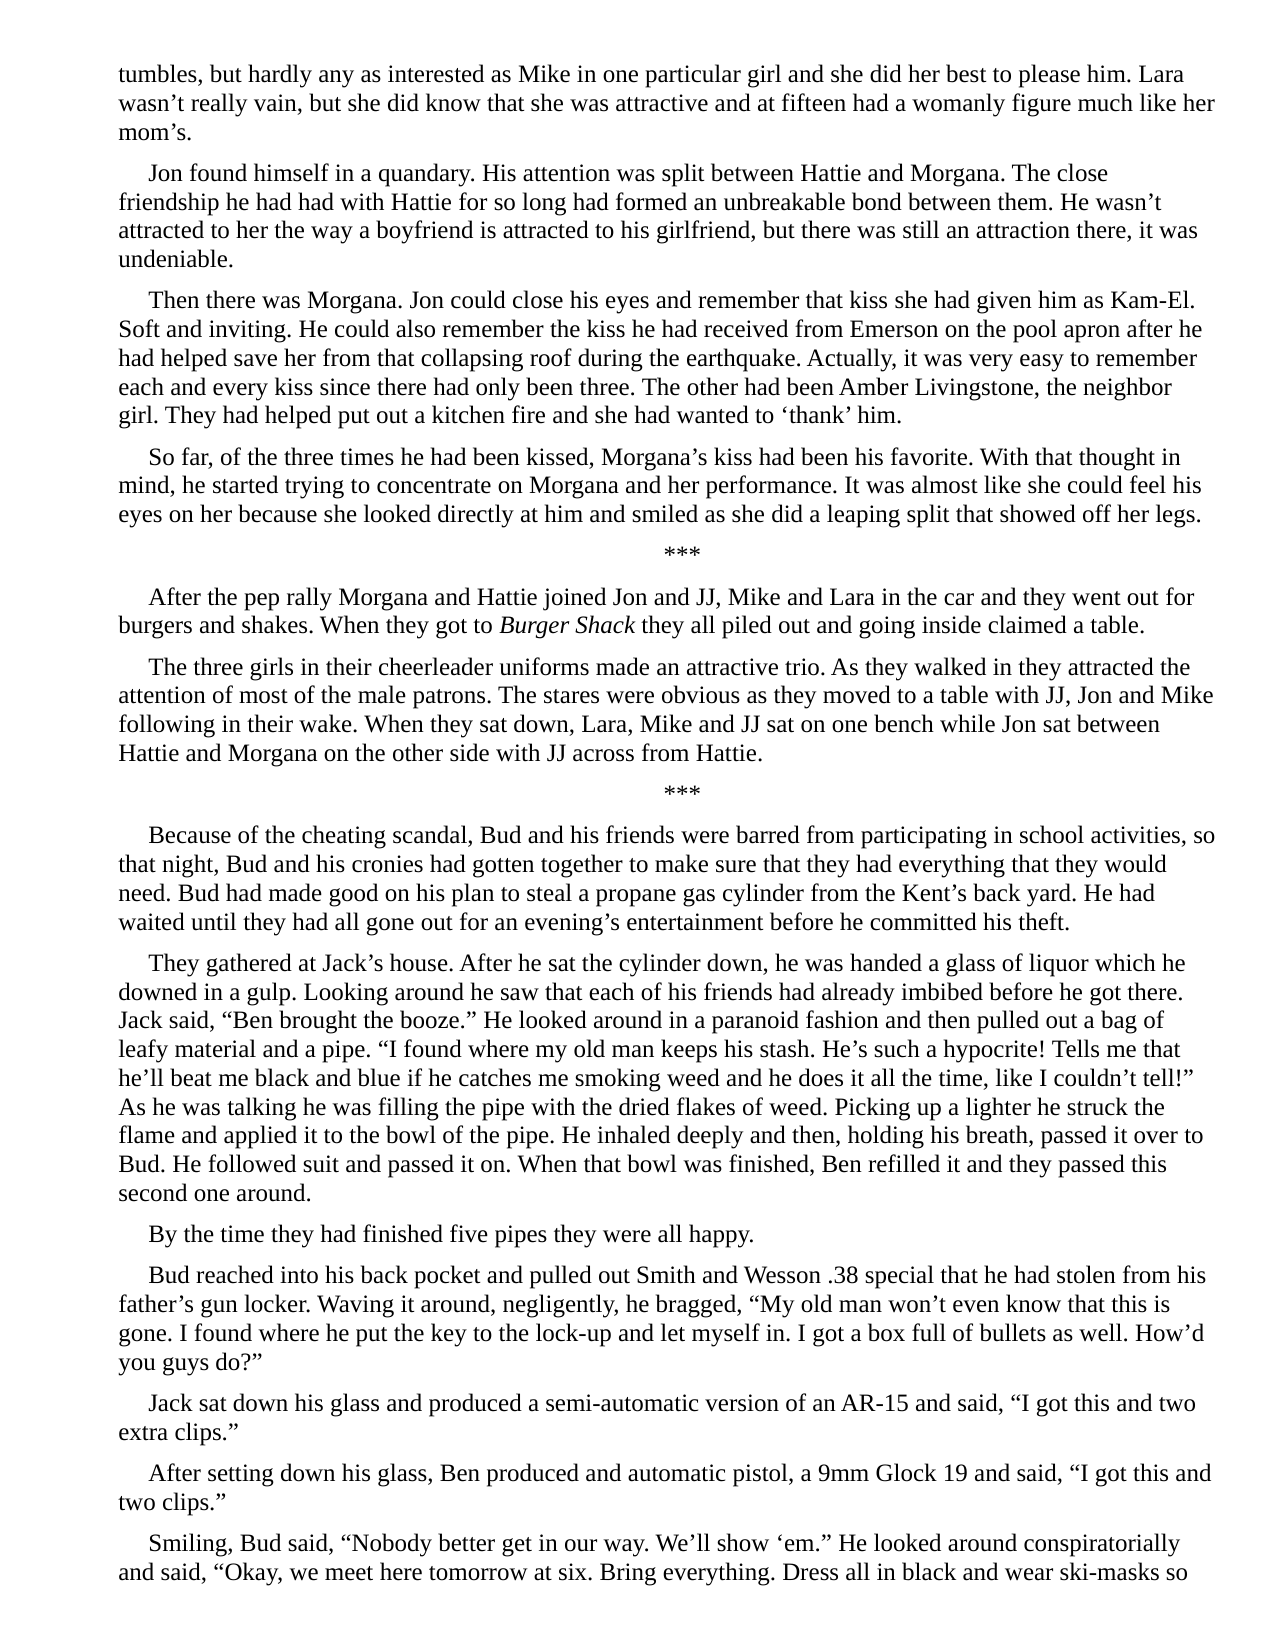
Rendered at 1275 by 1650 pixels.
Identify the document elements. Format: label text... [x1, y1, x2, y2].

text Because of the cheating scandal, Bud and his friends were barred from participating in school activities, so that night, Bud and his cronies had gotten together to make sure that they had everything that they would need. Bud had made good on his plan to steal a propane gas cylinder from the Kent’s back yard. He had waited until they had all gone out for an evening’s entertainment before he committed his theft. [118, 820, 1216, 935]
text They gathered at Jack’s house. After he sat the cylinder down, he was handed a glass of liquor which he downed in a gulp. Looking around he saw that each of his friends had already imbibed before he got there. Jack said, “Ben brought the booze.” He looked around in a paranoid fashion and then pulled out a bag of leafy material and a pipe. “I found where my old man keeps his stash. He’s such a hypocrite! Tells me that he’ll beat me black and blue if he catches me smoking weed and he does it all the time, like I couldn’t tell!” As he was talking he was filling the pipe with the dried flakes of weed. Picking up a lighter he struck the flame and applied it to the bowl of the pipe. He inhaled deeply and then, holding his breath, passed it over to Bud. He followed suit and passed it on. When that bowl was finished, Ben refilled it and they passed this second one around. [118, 948, 1216, 1207]
text Then there was Morgana. Jon could close his eyes and remember that kiss she had given him as Kam-El. Soft and inviting. He could also remember the kiss he had received from Emerson on the pool apron after he had helped save her from that collapsing roof during the earthquake. Actually, it was very easy to remember each and every kiss since there had only been three. The other had been Amber Livingstone, the neighbor girl. They had helped put out a kitchen fire and she had wanted to ‘thank’ him. [118, 285, 1216, 429]
text *** [118, 779, 1216, 808]
text Jack sat down his glass and produced a semi-automatic version of an AR-15 and said, “I got this and two extra clips.” [118, 1388, 1216, 1445]
text *** [118, 540, 1216, 569]
text After the pep rally Morgana and Hattie joined Jon and JJ, Mike and Lara in the car and they went out for burgers and shakes. When they got to Burger Shack they all piled out and going inside claimed a table. [118, 582, 1216, 639]
text By the time they had finished five pipes they were all happy. [118, 1219, 1216, 1248]
text Bud reached into his back pocket and pulled out Smith and Wesson .38 special that he had stolen from his father’s gun locker. Waving it around, negligently, he bragged, “My old man won’t even know that this is gone. I found where he put the key to the lock-up and let myself in. I got a box full of bullets as well. How’d you guys do?” [118, 1260, 1216, 1375]
text After setting down his glass, Ben produced and automatic pistol, a 9mm Glock 19 and said, “I got this and two clips.” [118, 1458, 1216, 1515]
text Jon found himself in a quandary. His attention was split between Hattie and Morgana. The close friendship he had had with Hattie for so long had formed an unbreakable bond between them. He wasn’t attracted to her the way a boyfriend is attracted to his girlfriend, but there was still an attraction there, it was undeniable. [118, 158, 1216, 273]
text tumbles, but hardly any as interested as Mike in one particular girl and she did her best to please him. Lara wasn’t really vain, but she did know that she was attractive and at fifteen had a womanly figure much like her mom’s. [118, 59, 1216, 145]
text So far, of the three times he had been kissed, Morgana’s kiss had been his favorite. With that thought in mind, he started trying to concentrate on Morgana and her performance. It was almost like she could feel his eyes on her because she looked directly at him and smiled as she did a leaping split that showed off her legs. [118, 442, 1216, 528]
text The three girls in their cheerleader uniforms made an attractive trio. As they walked in they attracted the attention of most of the male patrons. The stares were obvious as they moved to a table with JJ, Jon and Mike following in their wake. When they sat down, Lara, Mike and JJ sat on one bench while Jon sat between Hattie and Morgana on the other side with JJ across from Hattie. [118, 652, 1216, 767]
text Smiling, Bud said, “Nobody better get in our way. We’ll show ‘em.” He looked around conspiratorially and said, “Okay, we meet here tomorrow at six. Bring everything. Dress all in black and wear ski-masks so [118, 1528, 1216, 1585]
